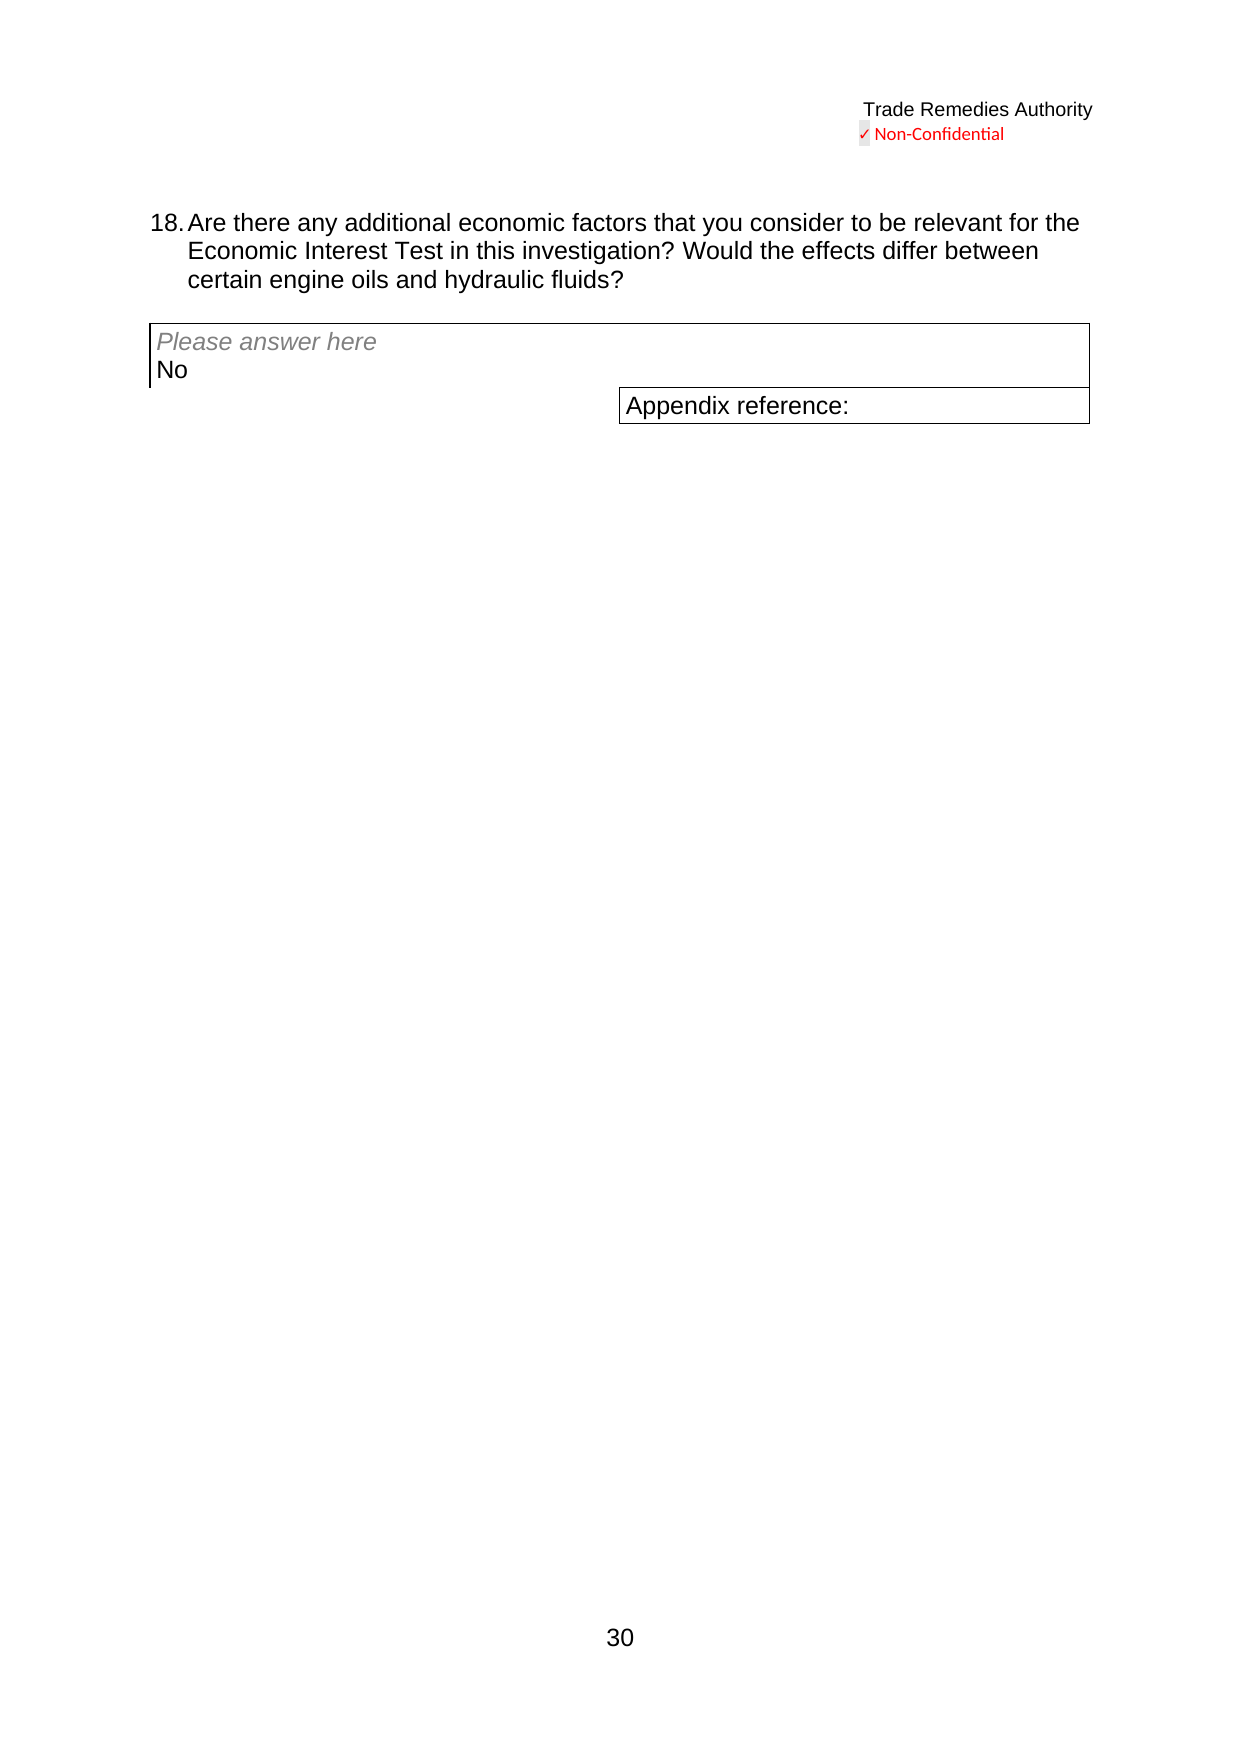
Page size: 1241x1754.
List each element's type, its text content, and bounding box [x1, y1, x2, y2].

table_header Please answer here No [151, 324, 1089, 387]
list Are there any additional economic factors that you consider to be relevant for the Economic Interest Test in this investigation? Would the effects differ between certain engine oils and hydraulic fluids? [150, 207, 1090, 294]
table_cell Appendix reference: [620, 388, 1089, 422]
table_cell [150, 388, 619, 422]
